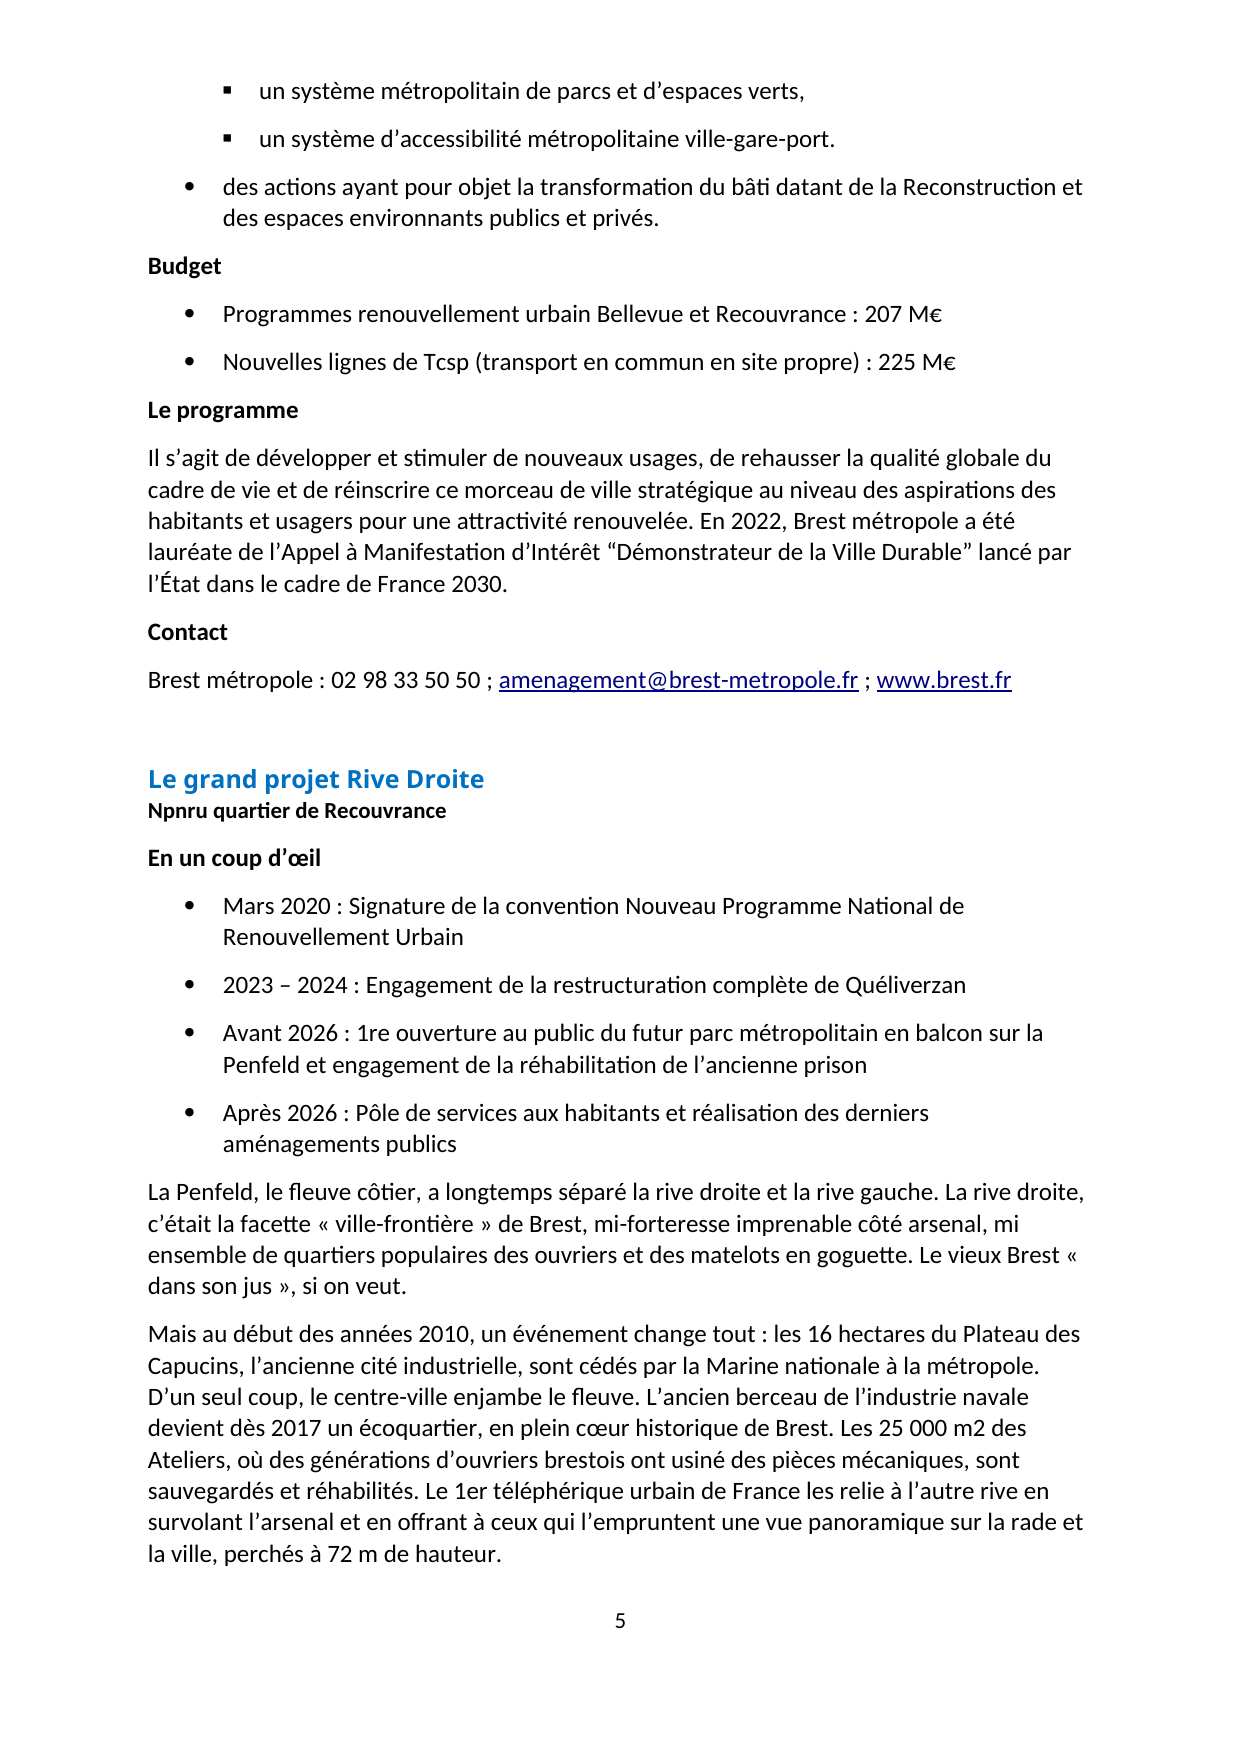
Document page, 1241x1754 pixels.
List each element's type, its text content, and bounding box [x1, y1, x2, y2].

list Programmes renouvellement urbain Bellevue et Recouvrance : 207 M€ [185, 298, 1093, 329]
list Avant 2026 : 1re ouverture au public du futur parc métropolitain en balcon sur la Penfeld et engagement de la réhabilitation de l’ancienne prison [185, 1018, 1093, 1079]
text Budget [148, 250, 1093, 281]
list Mars 2020 : Signature de la convention Nouveau Programme National de Renouvellement Urbain [185, 890, 1093, 952]
list 2023 – 2024 : Engagement de la restructuration complète de Quéliverzan [185, 969, 1093, 1000]
list Nouvelles lignes de Tcsp (transport en commun en site propre) : 225 M€ [185, 346, 1093, 377]
text Mais au début des années 2010, un événement change tout : les 16 hectares du Plateau des Capucins, l’ancienne cité industrielle, sont cédés par la Marine nationale à la métropole. D’un seul coup, le centre-ville enjambe le fleuve. L’ancien berceau de l’industrie navale devient dès 2017 un écoquartier, en plein cœur historique de Brest. Les 25 000 m2 des Ateliers, où des générations d’ouvriers brestois ont usiné des pièces mécaniques, sont sauvegardés et réhabilités. Le 1er téléphérique urbain de France les relie à l’autre rive en survolant l’arsenal et en offrant à ceux qui l’empruntent une vue panoramique sur la rade et la ville, perchés à 72 m de hauteur. [148, 1318, 1093, 1568]
list un système métropolitain de parcs et d’espaces verts, [221, 75, 1093, 106]
text La Penfeld, le fleuve côtier, a longtemps séparé la rive droite et la rive gauche. La rive droite, c’était la facette « ville-frontière » de Brest, mi-forteresse imprenable côté arsenal, mi ensemble de quartiers populaires des ouvriers et des matelots en goguette. Le vieux Brest « dans son jus », si on veut. [148, 1176, 1093, 1301]
text Le programme [148, 394, 1093, 425]
list Après 2026 : Pôle de services aux habitants et réalisation des derniers aménagements publics [185, 1097, 1093, 1159]
subtitle Le grand projet Rive Droite [148, 762, 1093, 796]
text Contact [148, 616, 1093, 646]
list un système d’accessibilité métropolitaine ville-gare-port. [221, 123, 1093, 153]
list des actions ayant pour objet la transformation du bâti datant de la Reconstruction et des espaces environnants publics et privés. [185, 171, 1093, 233]
text En un coup d’œil [148, 842, 1093, 873]
text Il s’agit de développer et stimuler de nouveaux usages, de rehausser la qualité globale du cadre de vie et de réinscrire ce morceau de ville stratégique au niveau des aspirations des habitants et usagers pour une attractivité renouvelée. En 2022, Brest métropole a été lauréate de l’Appel à Manifestation d’Intérêt “Démonstrateur de la Ville Durable” lancé par l’État dans le cadre de France 2030. [148, 442, 1093, 598]
text Brest métropole : 02 98 33 50 50 ; amenagement@brest-metropole.fr ; www.brest.fr [148, 664, 1093, 694]
text Npnru quartier de Recouvrance [148, 797, 1093, 825]
